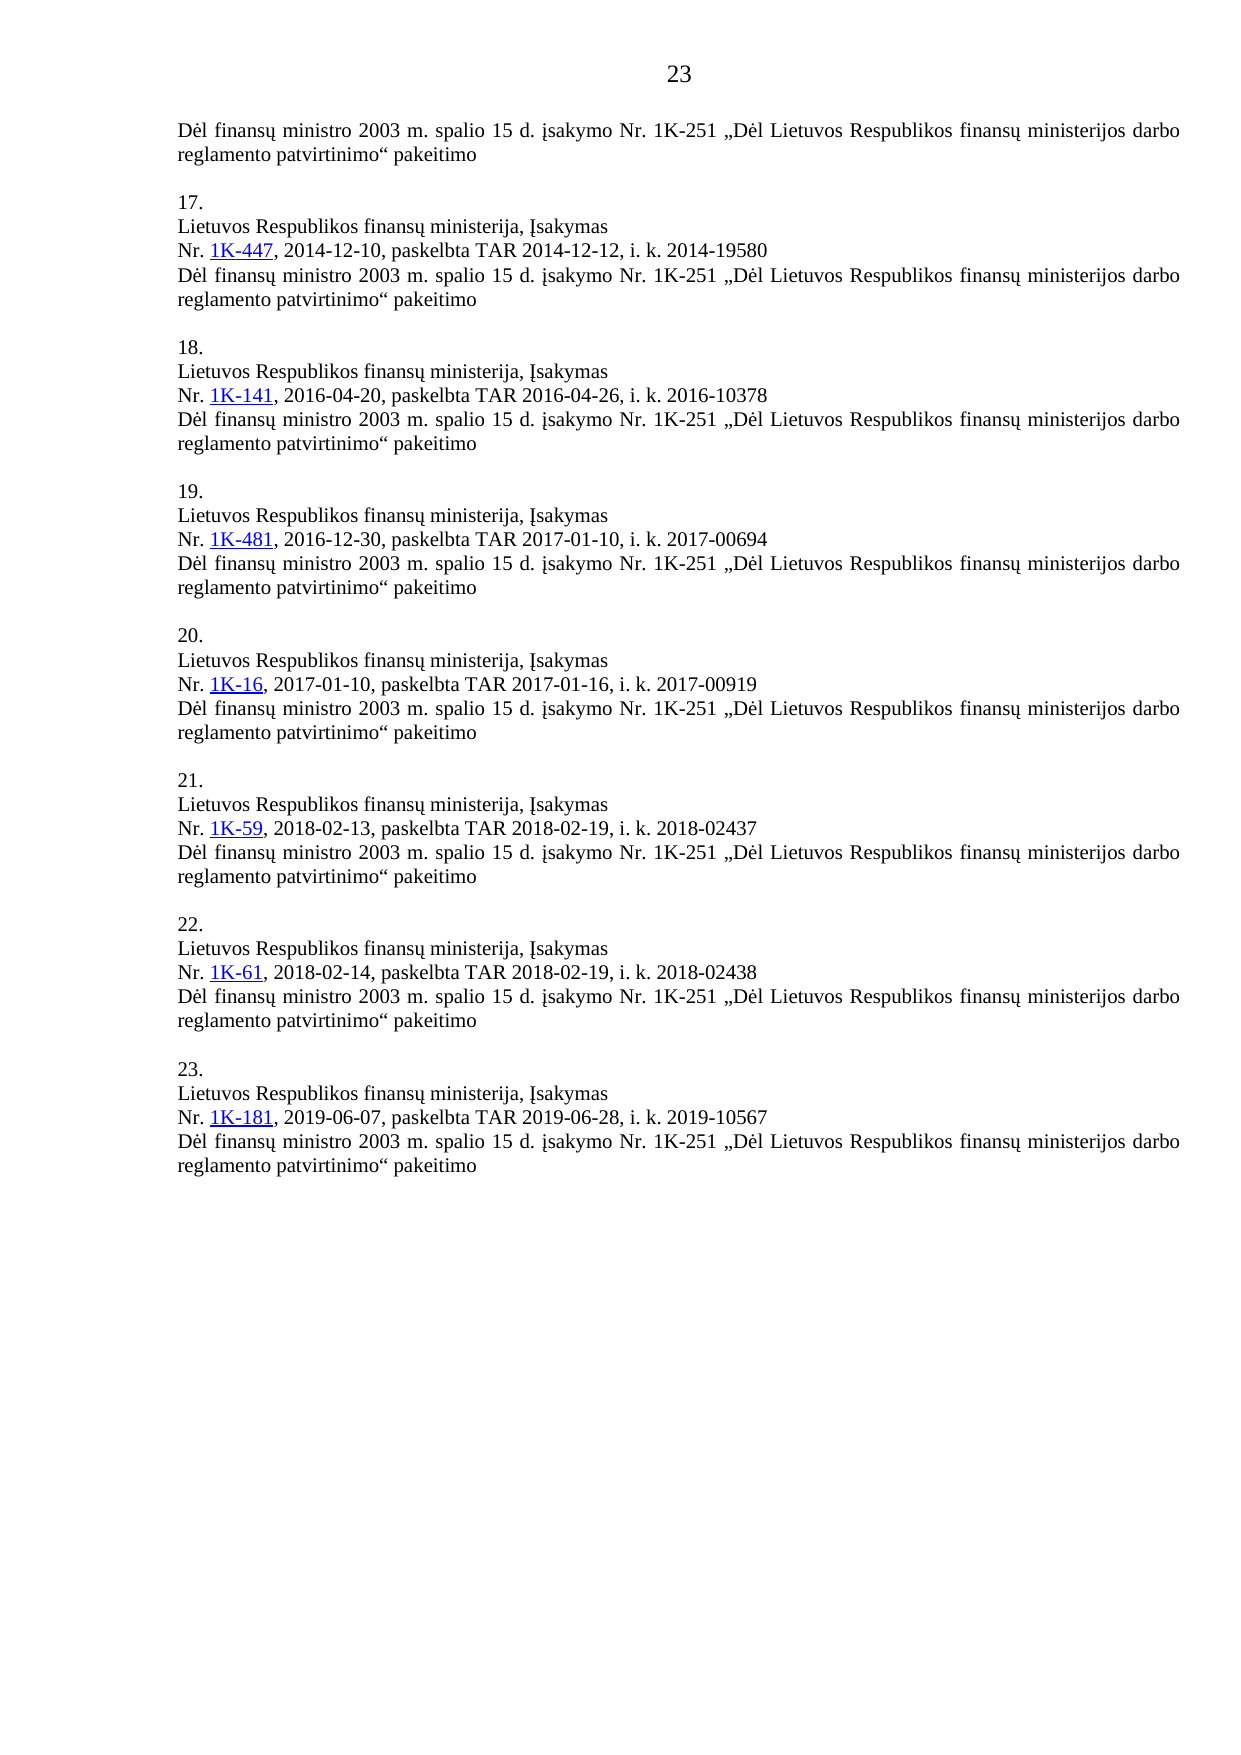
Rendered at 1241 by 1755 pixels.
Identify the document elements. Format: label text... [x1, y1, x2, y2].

text Lietuvos Respublikos finansų ministerija, Įsakymas [177, 503, 1181, 527]
text Nr. 1K-141, 2016-04-20, paskelbta TAR 2016-04-26, i. k. 2016-10378 [177, 383, 1181, 407]
text Lietuvos Respublikos finansų ministerija, Įsakymas [177, 214, 1181, 238]
text 22. [177, 912, 1181, 936]
text Nr. 1K-481, 2016-12-30, paskelbta TAR 2017-01-10, i. k. 2017-00694 [177, 527, 1181, 551]
text 21. [177, 768, 1181, 792]
text Lietuvos Respublikos finansų ministerija, Įsakymas [177, 647, 1181, 672]
text 19. [177, 479, 1181, 503]
text Dėl finansų ministro 2003 m. spalio 15 d. įsakymo Nr. 1K-251 „Dėl Lietuvos Respublikos finansų ministerijos darbo reglamento patvirtinimo“ pakeitimo [177, 1129, 1181, 1177]
text Dėl finansų ministro 2003 m. spalio 15 d. įsakymo Nr. 1K-251 „Dėl Lietuvos Respublikos finansų ministerijos darbo reglamento patvirtinimo“ pakeitimo [177, 407, 1181, 455]
text 18. [177, 335, 1181, 359]
text Dėl finansų ministro 2003 m. spalio 15 d. įsakymo Nr. 1K-251 „Dėl Lietuvos Respublikos finansų ministerijos darbo reglamento patvirtinimo“ pakeitimo [177, 262, 1181, 311]
text Lietuvos Respublikos finansų ministerija, Įsakymas [177, 792, 1181, 816]
text Dėl finansų ministro 2003 m. spalio 15 d. įsakymo Nr. 1K-251 „Dėl Lietuvos Respublikos finansų ministerijos darbo reglamento patvirtinimo“ pakeitimo [177, 551, 1181, 599]
text 20. [177, 623, 1181, 647]
text Nr. 1K-16, 2017-01-10, paskelbta TAR 2017-01-16, i. k. 2017-00919 [177, 672, 1181, 696]
text 23. [177, 1057, 1181, 1081]
text Dėl finansų ministro 2003 m. spalio 15 d. įsakymo Nr. 1K-251 „Dėl Lietuvos Respublikos finansų ministerijos darbo reglamento patvirtinimo“ pakeitimo [177, 118, 1181, 166]
text Dėl finansų ministro 2003 m. spalio 15 d. įsakymo Nr. 1K-251 „Dėl Lietuvos Respublikos finansų ministerijos darbo reglamento patvirtinimo“ pakeitimo [177, 840, 1181, 888]
text Nr. 1K-181, 2019-06-07, paskelbta TAR 2019-06-28, i. k. 2019-10567 [177, 1105, 1181, 1129]
text 17. [177, 190, 1181, 214]
text Lietuvos Respublikos finansų ministerija, Įsakymas [177, 359, 1181, 383]
text Lietuvos Respublikos finansų ministerija, Įsakymas [177, 936, 1181, 960]
text Nr. 1K-61, 2018-02-14, paskelbta TAR 2018-02-19, i. k. 2018-02438 [177, 960, 1181, 984]
text Nr. 1K-447, 2014-12-10, paskelbta TAR 2014-12-12, i. k. 2014-19580 [177, 238, 1181, 262]
text Dėl finansų ministro 2003 m. spalio 15 d. įsakymo Nr. 1K-251 „Dėl Lietuvos Respublikos finansų ministerijos darbo reglamento patvirtinimo“ pakeitimo [177, 696, 1181, 744]
text Nr. 1K-59, 2018-02-13, paskelbta TAR 2018-02-19, i. k. 2018-02437 [177, 816, 1181, 840]
text Dėl finansų ministro 2003 m. spalio 15 d. įsakymo Nr. 1K-251 „Dėl Lietuvos Respublikos finansų ministerijos darbo reglamento patvirtinimo“ pakeitimo [177, 984, 1181, 1032]
text Lietuvos Respublikos finansų ministerija, Įsakymas [177, 1081, 1181, 1105]
